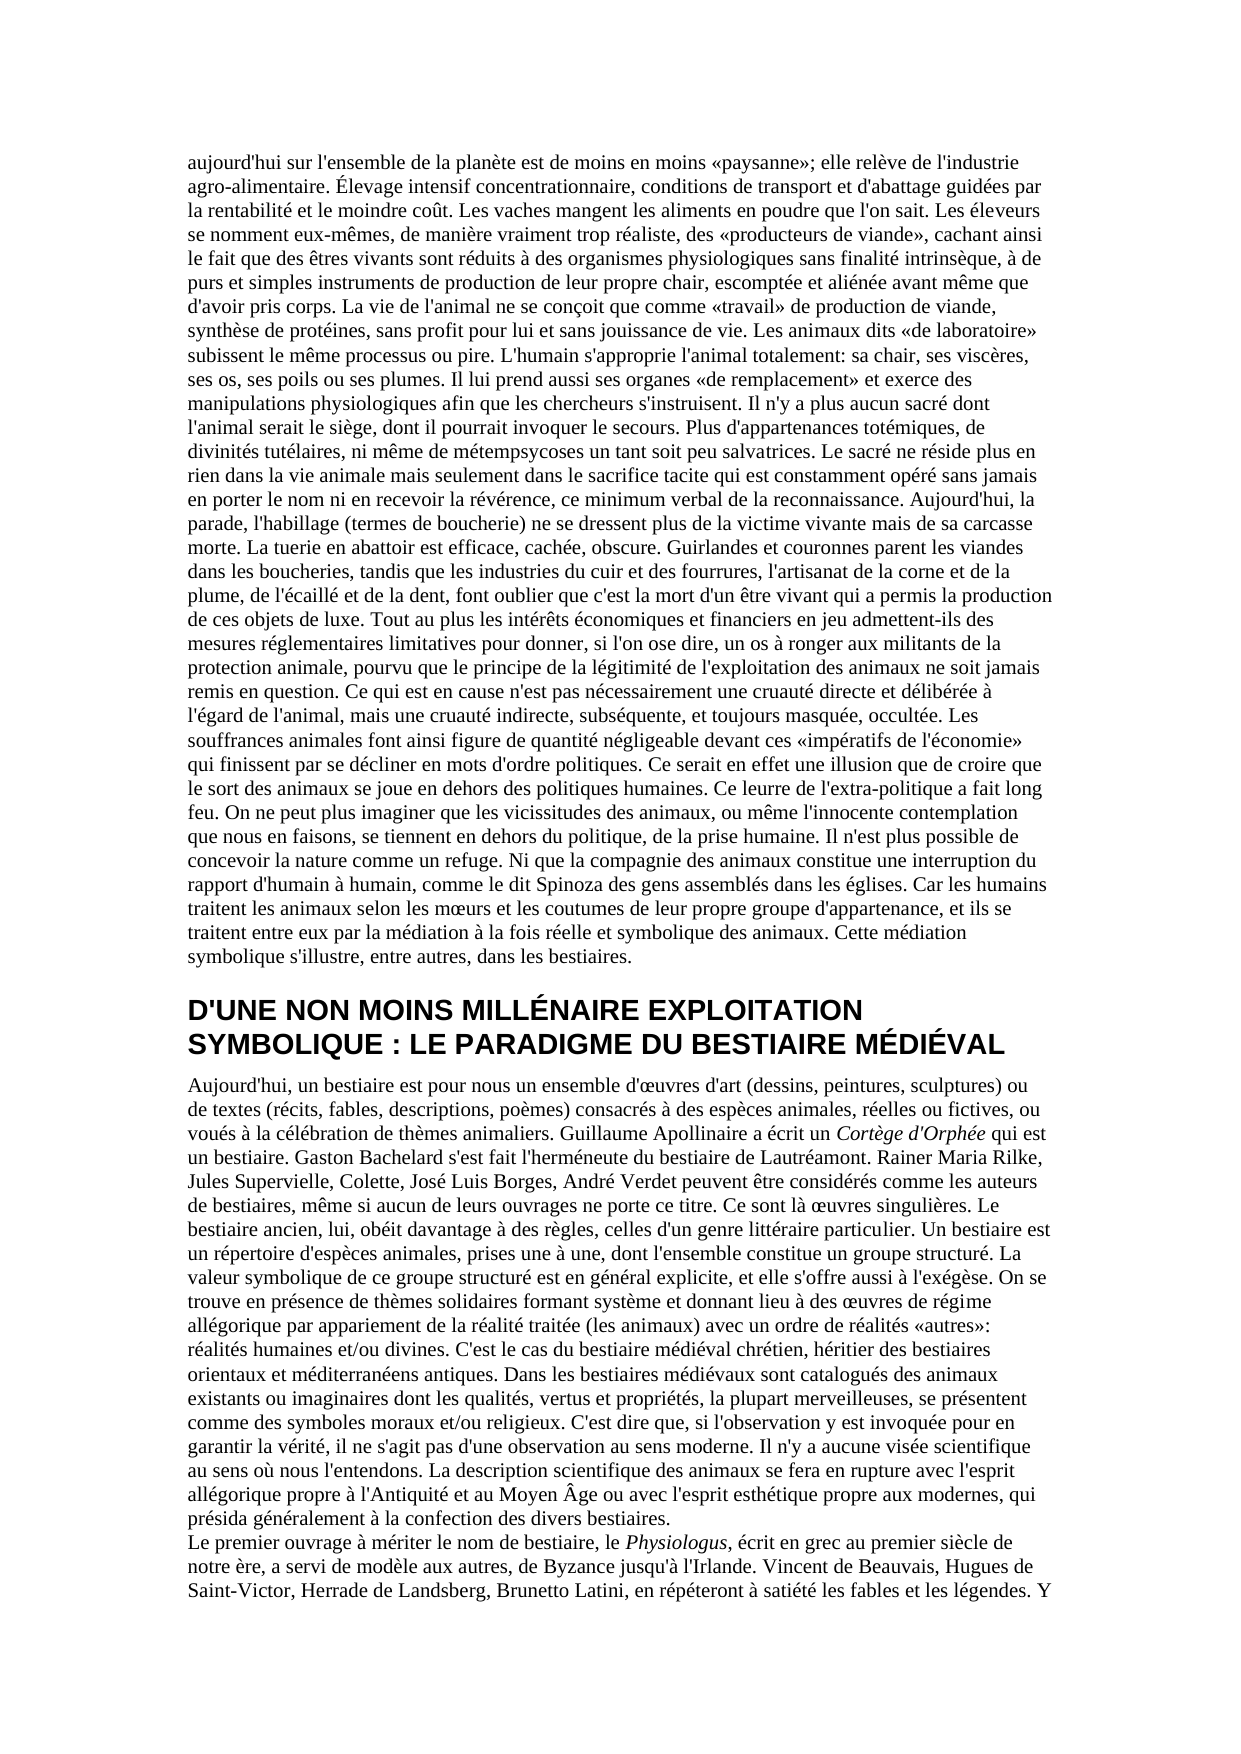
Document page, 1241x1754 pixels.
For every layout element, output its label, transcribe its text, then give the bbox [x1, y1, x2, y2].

subtitle D'UNE NON MOINS MILLÉNAIRE EXPLOITATION SYMBOLIQUE : LE PARADIGME DU BESTIAIRE MÉDIÉVAL [187, 993, 1053, 1060]
text Aujourd'hui, un bestiaire est pour nous un ensemble d'œuvres d'art (dessins, peintures, sculptures) ou de textes (récits, fables, descriptions, poèmes) consacrés à des espèces animales, réelles ou fictives, ou voués à la célébration de thèmes animaliers. Guillaume Apollinaire a écrit un Cortège d'Orphée qui est un bes­tiaire. Gaston Bachelard s'est fait l'herméneute du bestiaire de Lautréamont. Rainer Maria Rilke, Jules Supervielle, Colette, José Luis Borges, André Verdet peuvent être considérés comme les auteurs de bestiaires, même si aucun de leurs ouvrages ne porte ce titre. Ce sont là œuvres singulières. Le bestiaire ancien, lui, obéit davantage à des règles, celles d'un genre littéraire particu­lier. Un bestiaire est un répertoire d'espèces animales, prises une à une, dont l'ensemble constitue un groupe structuré. La valeur symbolique de ce groupe structuré est en général explicite, et elle s'offre aussi à l'exégèse. On se trouve en présence de thèmes solidaires formant système et donnant lieu à des œuvres de régi­me allégorique par appariement de la réalité traitée (les ani­maux) avec un ordre de réalités «autres»: réalités humaines et/ou divines. C'est le cas du bestiaire médiéval chrétien, héritier des bestiaires orientaux et méditerranéens antiques. Dans les bestiaires médiévaux sont catalogués des animaux existants ou imaginaires dont les qualités, vertus et propriétés, la plupart merveilleuses, se présentent comme des symboles moraux et/ou religieux. C'est dire que, si l'observation y est invo­quée pour en garantir la vérité, il ne s'agit pas d'une observation au sens moderne. Il n'y a aucune visée scientifique au sens où nous l'entendons. La description scientifique des animaux se fera en rupture avec l'esprit allégorique propre à l'Antiquité et au Moyen Âge ou avec l'esprit esthétique propre aux modernes, qui présida généralement à la confection des divers bestiaires. [187, 1073, 1053, 1530]
text aujourd'hui sur l'ensemble de la planète est de moins en moins «paysanne»; elle relève de l'industrie agro-alimentaire. Éleva­ge intensif concentrationnaire, conditions de transport et d'abattage guidées par la rentabilité et le moindre coût. Les vaches mangent les aliments en poudre que l'on sait. Les éle­veurs se nomment eux-mêmes, de manière vraiment trop réa­liste, des «producteurs de viande», cachant ainsi le fait que des êtres vivants sont réduits à des organismes physiologiques sans finalité intrinsèque, à de purs et simples instruments de pro­duction de leur propre chair, escomptée et aliénée avant même que d'avoir pris corps. La vie de l'animal ne se conçoit que comme «travail» de production de viande, synthèse de pro­téines, sans profit pour lui et sans jouissance de vie. Les ani­maux dits «de laboratoire» subissent le même processus ou pire. L'humain s'approprie l'animal totalement: sa chair, ses viscères, ses os, ses poils ou ses plumes. Il lui prend aussi ses organes «de remplacement» et exerce des manipulations phy­siologiques afin que les chercheurs s'instruisent. Il n'y a plus aucun sacré dont l'animal serait le siège, dont il pourrait invo­quer le secours. Plus d'appartenances totémiques, de divinités tutélaires, ni même de métempsycoses un tant soit peu salva­trices. Le sacré ne réside plus en rien dans la vie animale mais seulement dans le sacrifice tacite qui est constamment opéré sans jamais en porter le nom ni en recevoir la révérence, ce minimum verbal de la reconnaissance. Aujourd'hui, la parade, l'habillage (termes de boucherie) ne se dressent plus de la vic­time vivante mais de sa carcasse morte. La tuerie en abattoir est efficace, cachée, obscure. Guirlandes et couronnes parent les viandes dans les boucheries, tandis que les industries du cuir et des fourrures, l'artisanat de la corne et de la plume, de l'écaillé et de la dent, font oublier que c'est la mort d'un être vivant qui a permis la production de ces objets de luxe. Tout au plus les intérêts économiques et financiers en jeu admettent-ils des mesures réglementaires limitatives pour don­ner, si l'on ose dire, un os à ronger aux militants de la protec­tion animale, pourvu que le principe de la légitimité de l'exploitation des animaux ne soit jamais remis en question. Ce qui est en cause n'est pas nécessairement une cruauté directe et délibérée à l'égard de l'animal, mais une cruauté indirecte, subséquente, et toujours masquée, occultée. Les souffrances animales font ainsi figure de quantité négligeable devant ces «impératifs de l'économie» qui finissent par se décliner en mots d'ordre politiques. Ce serait en effet une illusion que de croire que le sort des animaux se joue en dehors des politiques humaines. Ce leurre de l'extra-politique a fait long feu. On ne peut plus imaginer que les vicissitudes des animaux, ou même l'innocente contemplation que nous en faisons, se tiennent en dehors du politique, de la prise humaine. Il n'est plus possible de concevoir la nature comme un refuge. Ni que la compagnie des animaux constitue une interruption du rapport d'humain à humain, comme le dit Spinoza des gens assemblés dans les églises. Car les humains traitent les animaux selon les mœurs et les coutumes de leur propre groupe d'appartenance, et ils se traitent entre eux par la médiation à la fois réelle et symbolique des animaux. Cette médiation symbolique s'illustre, entre autres, dans les bestiaires. [187, 150, 1053, 968]
text Le premier ouvrage à mériter le nom de bestiaire, le Physiologus, écrit en grec au premier siècle de notre ère, a servi de modèle aux autres, de Byzance jusqu'à l'Irlande. Vincent de Beauvais, Hugues de Saint-Victor, Herrade de Landsberg, Brunetto Latini, en répéteront à satiété les fables et les légendes. Y [187, 1530, 1053, 1602]
